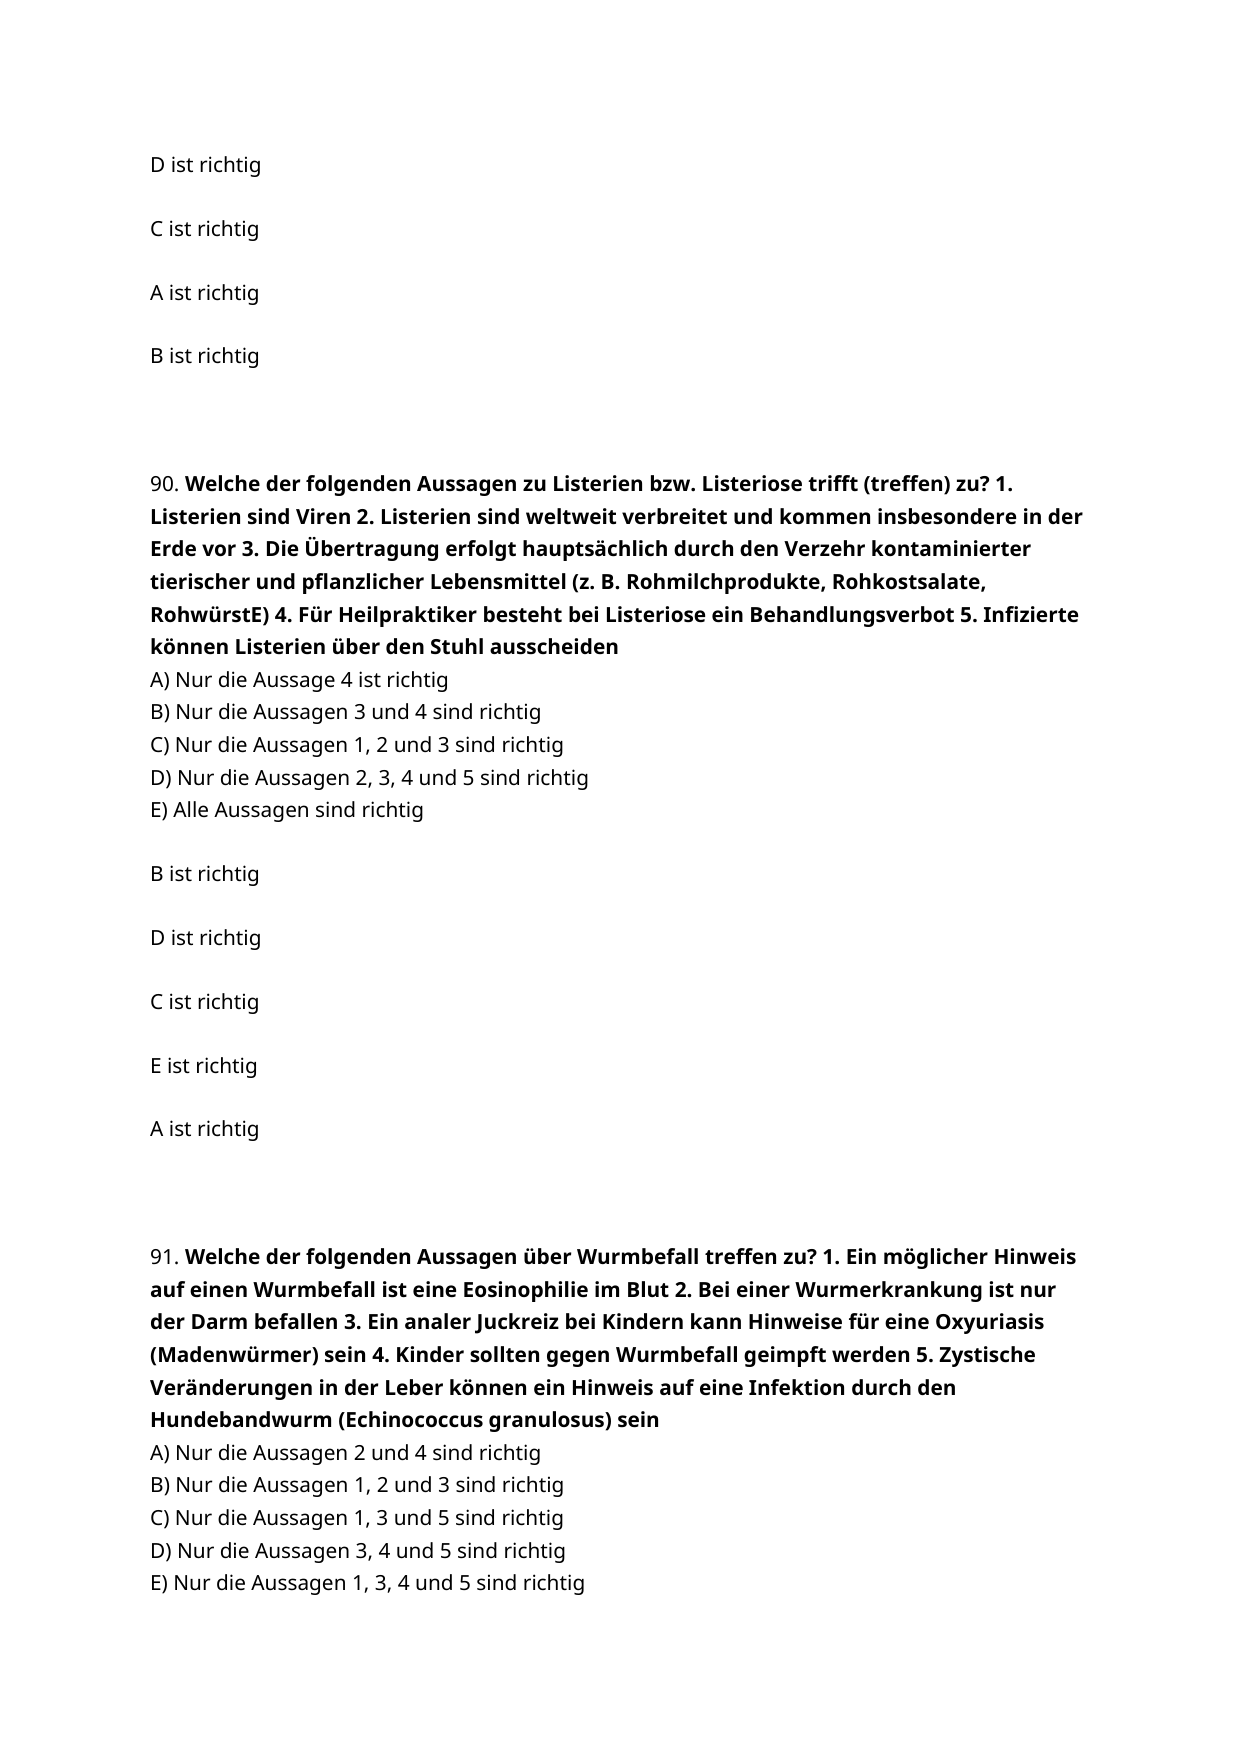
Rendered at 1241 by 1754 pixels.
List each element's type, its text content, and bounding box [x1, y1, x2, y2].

text C ist richtig [150, 987, 1090, 1015]
text B ist richtig [150, 342, 1090, 370]
text D ist richtig [150, 150, 1090, 178]
text A ist richtig [150, 278, 1090, 306]
text D ist richtig [150, 923, 1090, 951]
text 91. Welche der folgenden Aussagen über Wurmbefall treffen zu? 1. Ein möglicher Hinweis auf einen Wurmbefall ist eine Eosinophilie im Blut 2. Bei einer Wurmerkrankung ist nur der Darm befallen 3. Ein analer Juckreiz bei Kindern kann Hinweise für eine Oxyuriasis (Madenwürmer) sein 4. Kinder sollten gegen Wurmbefall geimpft werden 5. Zystische Veränderungen in der Leber können ein Hinweis auf eine Infektion durch den Hundebandwurm (Echinococcus granulosus) sein A) Nur die Aussagen 2 und 4 sind richtig B) Nur die Aussagen 1, 2 und 3 sind richtig C) Nur die Aussagen 1, 3 und 5 sind richtig D) Nur die Aussagen 3, 4 und 5 sind richtig E) Nur die Aussagen 1, 3, 4 und 5 sind richtig [150, 1242, 1090, 1597]
text A ist richtig [150, 1114, 1090, 1143]
text 90. Welche der folgenden Aussagen zu Listerien bzw. Listeriose trifft (treffen) zu? 1. Listerien sind Viren 2. Listerien sind weltweit verbreitet und kommen insbesondere in der Erde vor 3. Die Übertragung erfolgt hauptsächlich durch den Verzehr kontaminierter tierischer und pflanzlicher Lebensmittel (z. B. Rohmilchprodukte, Rohkostsalate, RohwürstE) 4. Für Heilpraktiker besteht bei Listeriose ein Behandlungsverbot 5. Infizierte können Listerien über den Stuhl ausscheiden A) Nur die Aussage 4 ist richtig B) Nur die Aussagen 3 und 4 sind richtig C) Nur die Aussagen 1, 2 und 3 sind richtig D) Nur die Aussagen 2, 3, 4 und 5 sind richtig E) Alle Aussagen sind richtig [150, 469, 1090, 824]
text C ist richtig [150, 214, 1090, 242]
text E ist richtig [150, 1051, 1090, 1079]
text B ist richtig [150, 859, 1090, 888]
